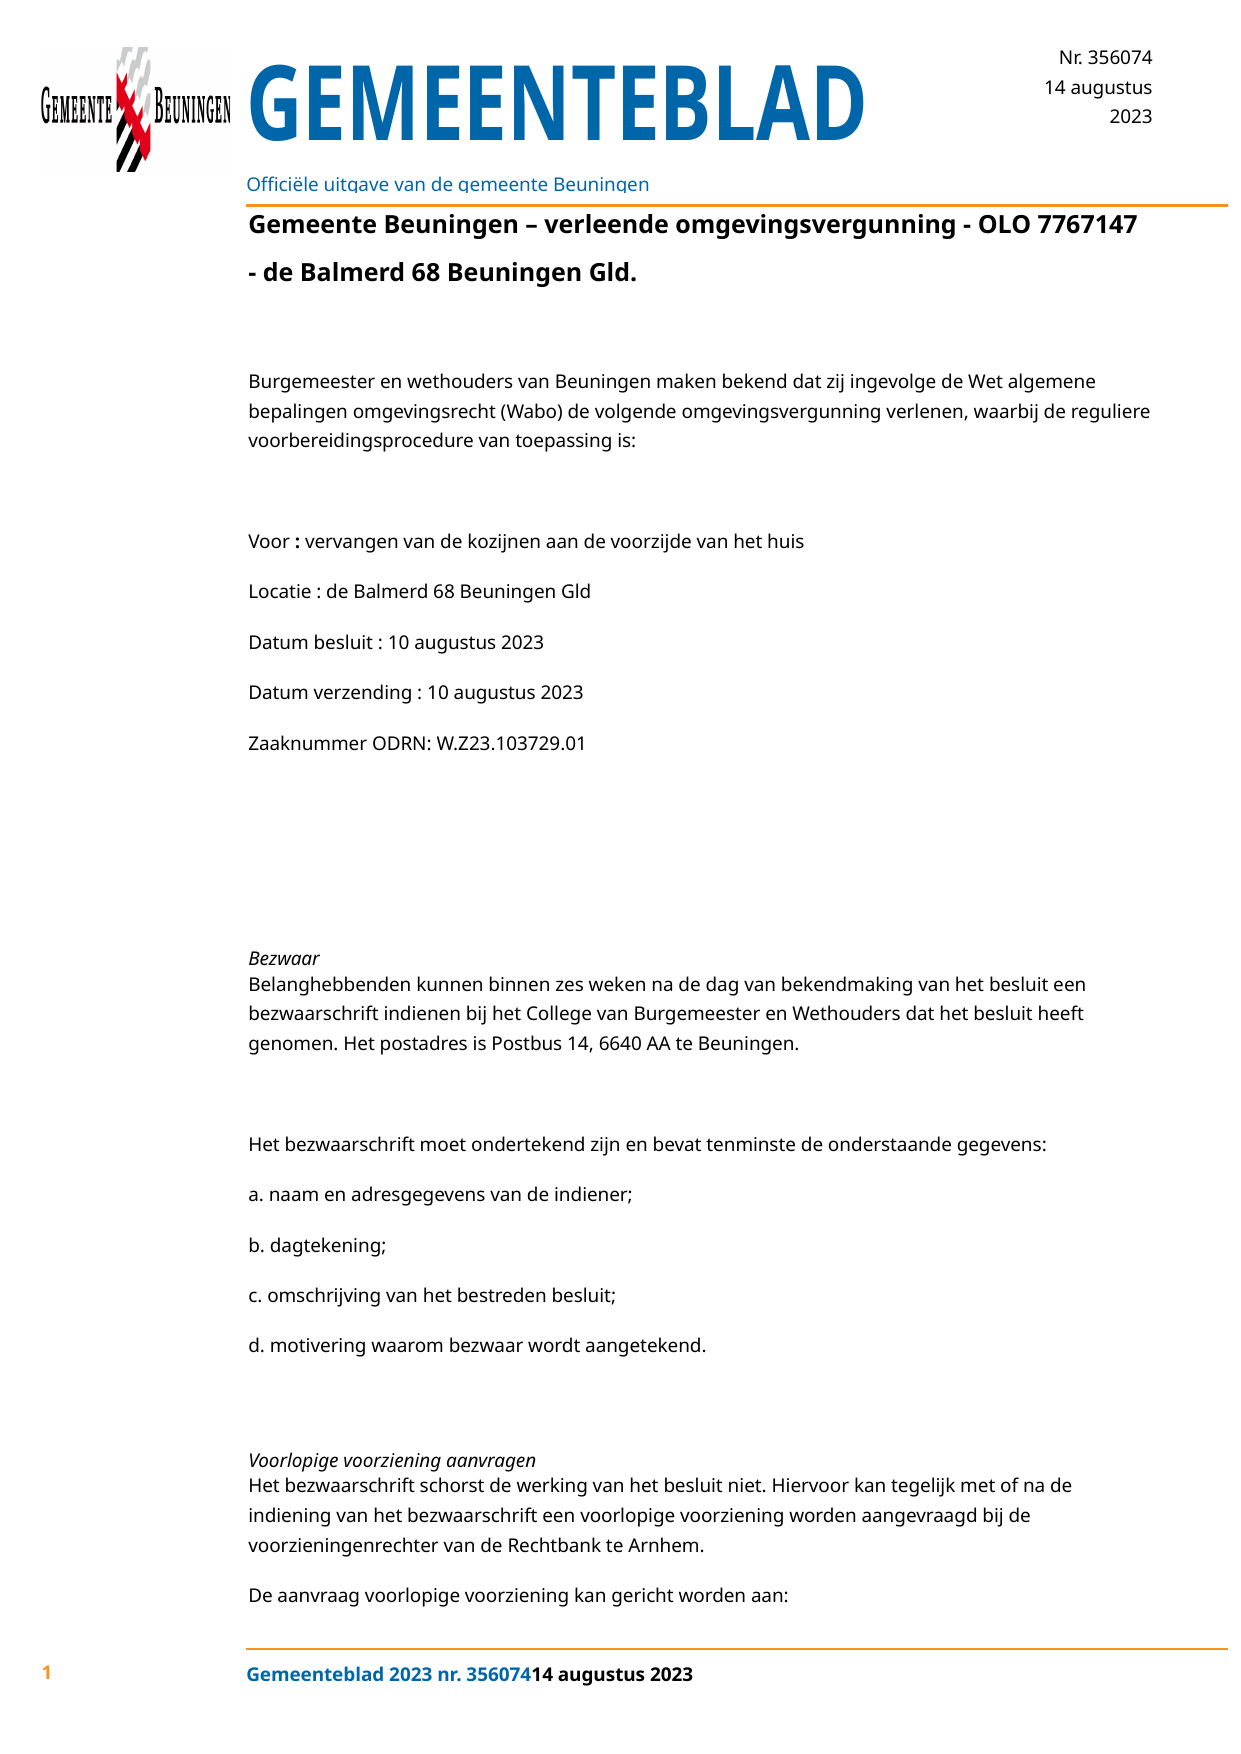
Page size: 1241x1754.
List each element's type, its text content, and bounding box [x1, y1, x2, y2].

picture [41, 47, 231, 172]
text Datum besluit : 10 augustus 2023 [248, 629, 1152, 655]
text Voor : vervangen van de kozijnen aan de voorzijde van het huis [248, 528, 1152, 554]
text Locatie : de Balmerd 68 Beuningen Gld [248, 579, 1152, 604]
text Bezwaar [248, 945, 1152, 971]
text a. naam en adresgegevens van de indiener; [248, 1181, 1152, 1207]
text Zaaknummer ODRN: W.Z23.103729.01 [248, 730, 1152, 756]
text Belanghebbenden kunnen binnen zes weken na de dag van bekendmaking van het besluit een bezwaarschrift indienen bij het College van Burgemeester en Wethouders dat het besluit heeft genomen. Het postadres is Postbus 14, 6640 AA te Beuningen. [248, 971, 1152, 1056]
text Burgemeester en wethouders van Beuningen maken bekend dat zij ingevolge de Wet algemene bepalingen omgevingsrecht (Wabo) de volgende omgevingsvergunning verlenen, waarbij de reguliere voorbereidingsprocedure van toepassing is: [248, 368, 1152, 453]
text c. omschrijving van het bestreden besluit; [248, 1282, 1152, 1308]
text Het bezwaarschrift moet ondertekend zijn en bevat tenminste de onderstaande gegevens: [248, 1131, 1152, 1157]
text Datum verzending : 10 augustus 2023 [248, 679, 1152, 705]
text d. motivering waarom bezwaar wordt aangetekend. [248, 1333, 1152, 1358]
text b. dagtekening; [248, 1232, 1152, 1257]
text Gemeente Beuningen – verleende omgevingsvergunning - OLO 7767147 - de Balmerd 68 Beuningen Gld. [248, 207, 1152, 288]
text De aanvraag voorlopige voorziening kan gericht worden aan: [248, 1582, 1152, 1608]
text Voorlopige voorziening aanvragen [248, 1447, 1152, 1473]
text Het bezwaarschrift schorst de werking van het besluit niet. Hiervoor kan tegelijk met of na de indiening van het bezwaarschrift een voorlopige voorziening worden aangevraagd bij de voorzieningenrechter van de Rechtbank te Arnhem. [248, 1473, 1152, 1558]
